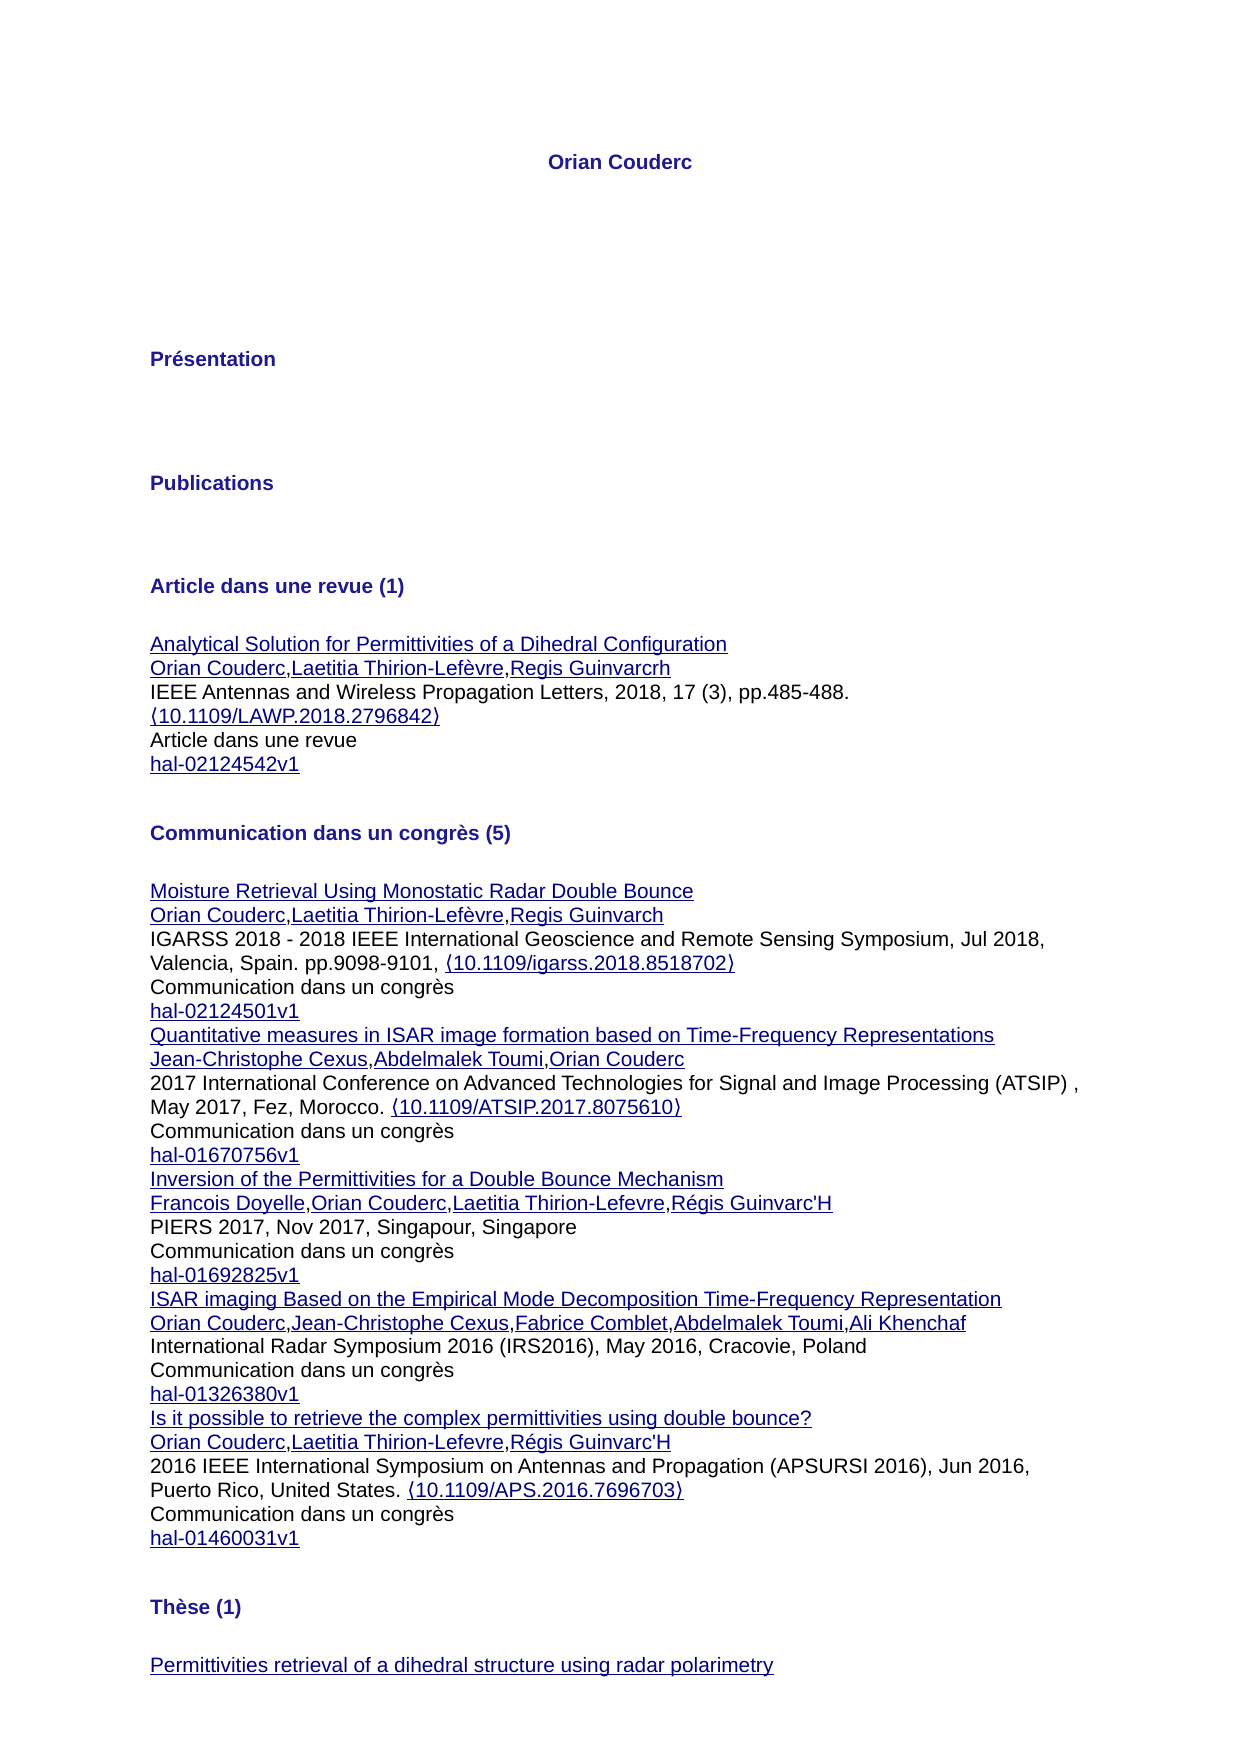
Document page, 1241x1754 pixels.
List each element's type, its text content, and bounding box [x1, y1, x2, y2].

table_cell Quantitative measures in ISAR image formation based on Time-Frequency Representations Jean-Christophe Cexus,Abdelmalek Toumi,Orian Couderc 2017 International Conference on Advanced Technologies for Signal and Image Processing (ATSIP) , May 2017, Fez, Morocco. ⟨10.1109/ATSIP.2017.8075610⟩ Communication dans un congrès hal-01670756v1 [150, 1023, 1090, 1167]
table_cell ISAR imaging Based on the Empirical Mode Decomposition Time-Frequency Representation Orian Couderc,Jean-Christophe Cexus,Fabrice Comblet,Abdelmalek Toumi,Ali Khenchaf International Radar Symposium 2016 (IRS2016), May 2016, Cracovie, Poland Communication dans un congrès hal-01326380v1 [150, 1286, 1090, 1406]
subtitle Thèse (1) [150, 1595, 1090, 1619]
subtitle Communication dans un congrès (5) [150, 821, 1090, 845]
subtitle Publications [150, 471, 1090, 495]
table_header Moisture Retrieval Using Monostatic Radar Double Bounce Orian Couderc,Laetitia Thirion-Lefèvre,Regis Guinvarch IGARSS 2018 - 2018 IEEE International Geoscience and Remote Sensing Symposium, Jul 2018, Valencia, Spain. pp.9098-9101, ⟨10.1109/igarss.2018.8518702⟩ Communication dans un congrès hal-02124501v1 [150, 879, 1090, 1023]
subtitle Article dans une revue (1) [150, 574, 1090, 598]
table_cell Is it possible to retrieve the complex permittivities using double bounce? Orian Couderc,Laetitia Thirion-Lefevre,Régis Guinvarc'H 2016 IEEE International Symposium on Antennas and Propagation (APSURSI 2016), Jun 2016, Puerto Rico, United States. ⟨10.1109/APS.2016.7696703⟩ Communication dans un congrès hal-01460031v1 [150, 1406, 1090, 1550]
subtitle Présentation [150, 347, 1090, 371]
table_header Analytical Solution for Permittivities of a Dihedral Configuration Orian Couderc,Laetitia Thirion-Lefèvre,Regis Guinvarcrh IEEE Antennas and Wireless Propagation Letters, 2018, 17 (3), pp.485-488. ⟨10.1109/LAWP.2018.2796842⟩ Article dans une revue hal-02124542v1 [150, 632, 1090, 776]
table_header Permittivities retrieval of a dihedral structure using radar polarimetry [150, 1653, 1090, 1677]
subtitle Orian Couderc [150, 150, 1090, 174]
table_cell Inversion of the Permittivities for a Double Bounce Mechanism Francois Doyelle,Orian Couderc,Laetitia Thirion-Lefevre,Régis Guinvarc'H PIERS 2017, Nov 2017, Singapour, Singapore Communication dans un congrès hal-01692825v1 [150, 1167, 1090, 1286]
